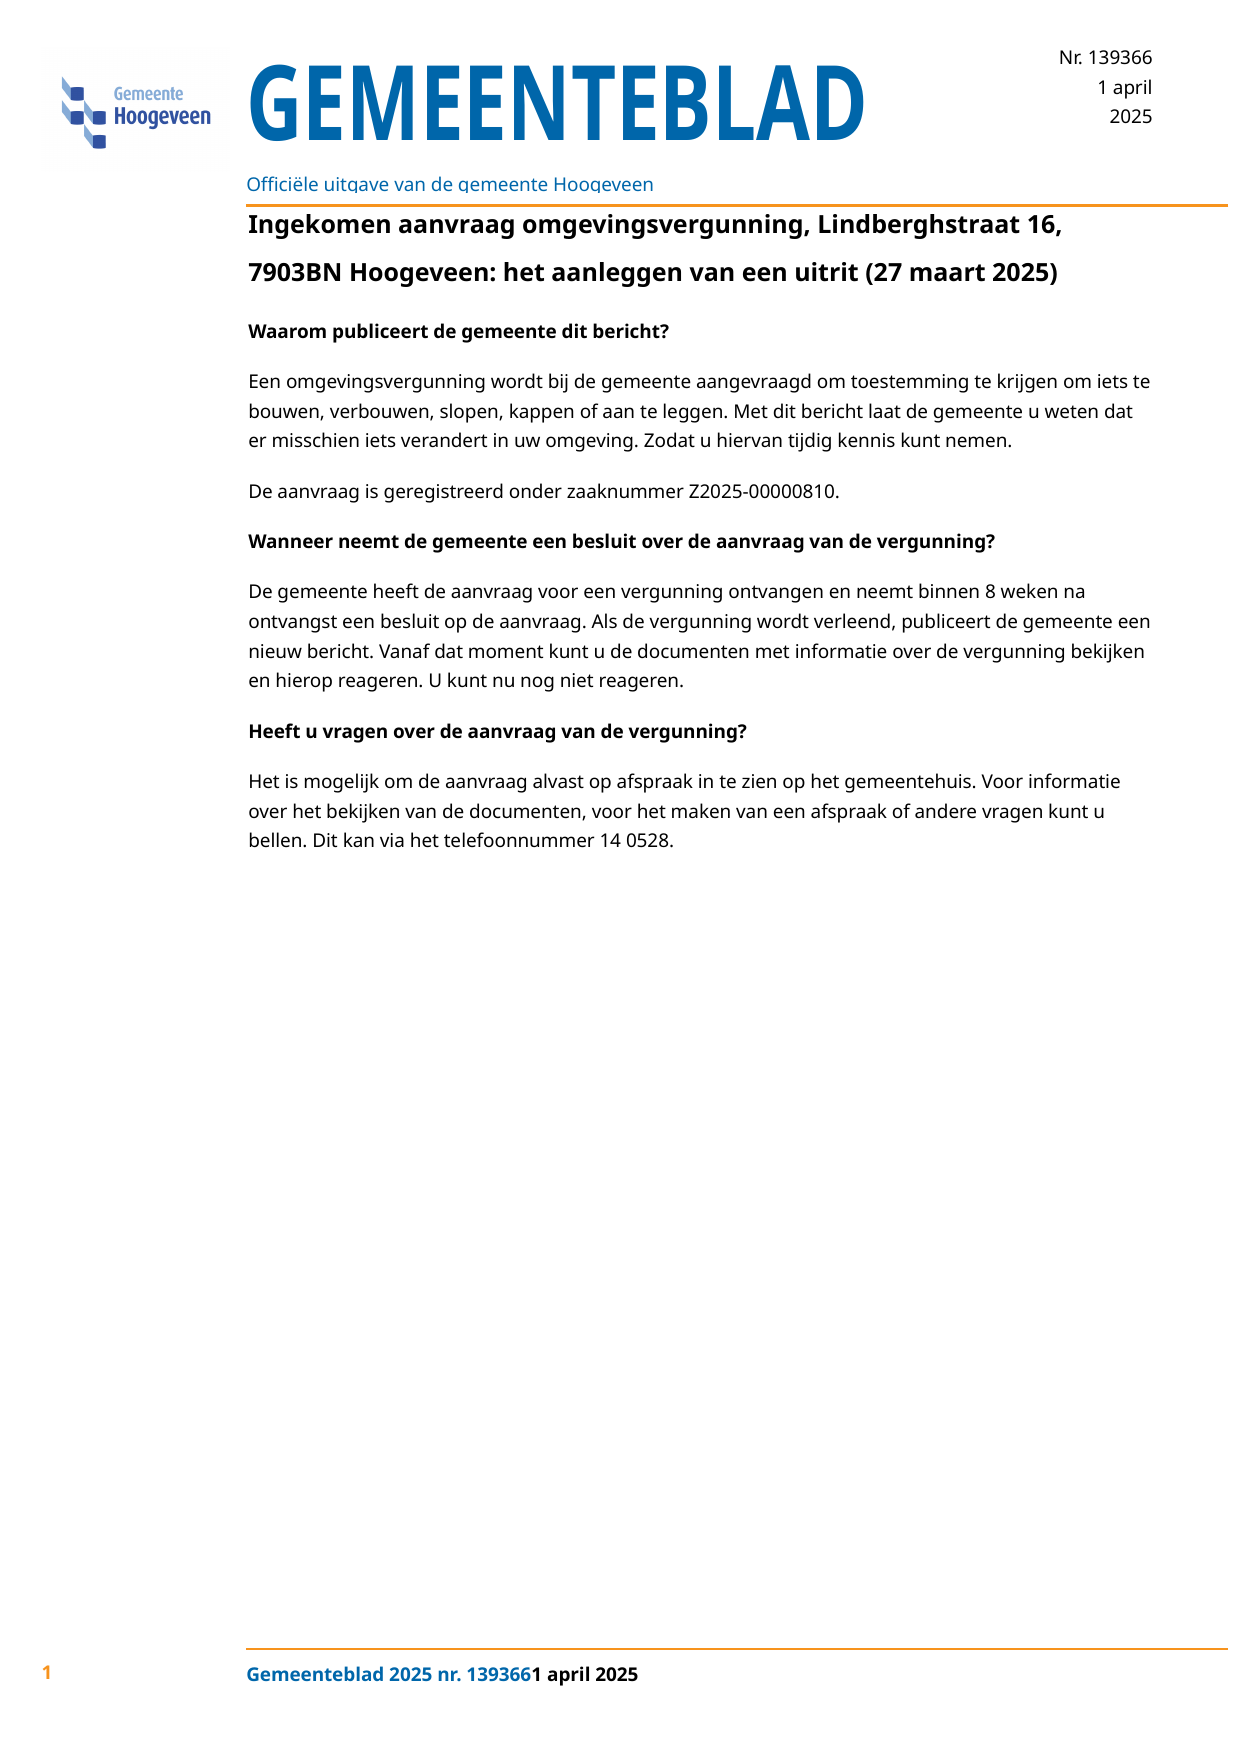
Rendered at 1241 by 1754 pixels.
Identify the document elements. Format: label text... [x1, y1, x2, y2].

text Ingekomen aanvraag omgevingsvergunning, Lindberghstraat 16, 7903BN Hoogeveen: het aanleggen van een uitrit (27 maart 2025) [248, 207, 1152, 288]
text Wanneer neemt de gemeente een besluit over de aanvraag van de vergunning? [248, 528, 1152, 554]
text Het is mogelijk om de aanvraag alvast op afspraak in te zien op het gemeentehuis. Voor informatie over het bekijken van de documenten, voor het maken van een afspraak of andere vragen kunt u bellen. Dit kan via het telefoonnummer 14 0528. [248, 768, 1152, 853]
text Waarom publiceert de gemeente dit bericht? [248, 318, 1152, 344]
text Een omgevingsvergunning wordt bij de gemeente aangevraagd om toestemming te krijgen om iets te bouwen, verbouwen, slopen, kappen of aan te leggen. Met dit bericht laat de gemeente u weten dat er misschien iets verandert in uw omgeving. Zodat u hiervan tijdig kennis kunt nemen. [248, 368, 1152, 453]
text Heeft u vragen over de aanvraag van de vergunning? [248, 718, 1152, 744]
text De aanvraag is geregistreerd onder zaaknummer Z2025-00000810. [248, 478, 1152, 504]
text De gemeente heeft de aanvraag voor een vergunning ontvangen en neemt binnen 8 weken na ontvangst een besluit op de aanvraag. Als de vergunning wordt verleend, publiceert de gemeente een nieuw bericht. Vanaf dat moment kunt u de documenten met informatie over de vergunning bekijken en hierop reageren. U kunt nu nog niet reageren. [248, 579, 1152, 693]
picture [41, 47, 231, 172]
